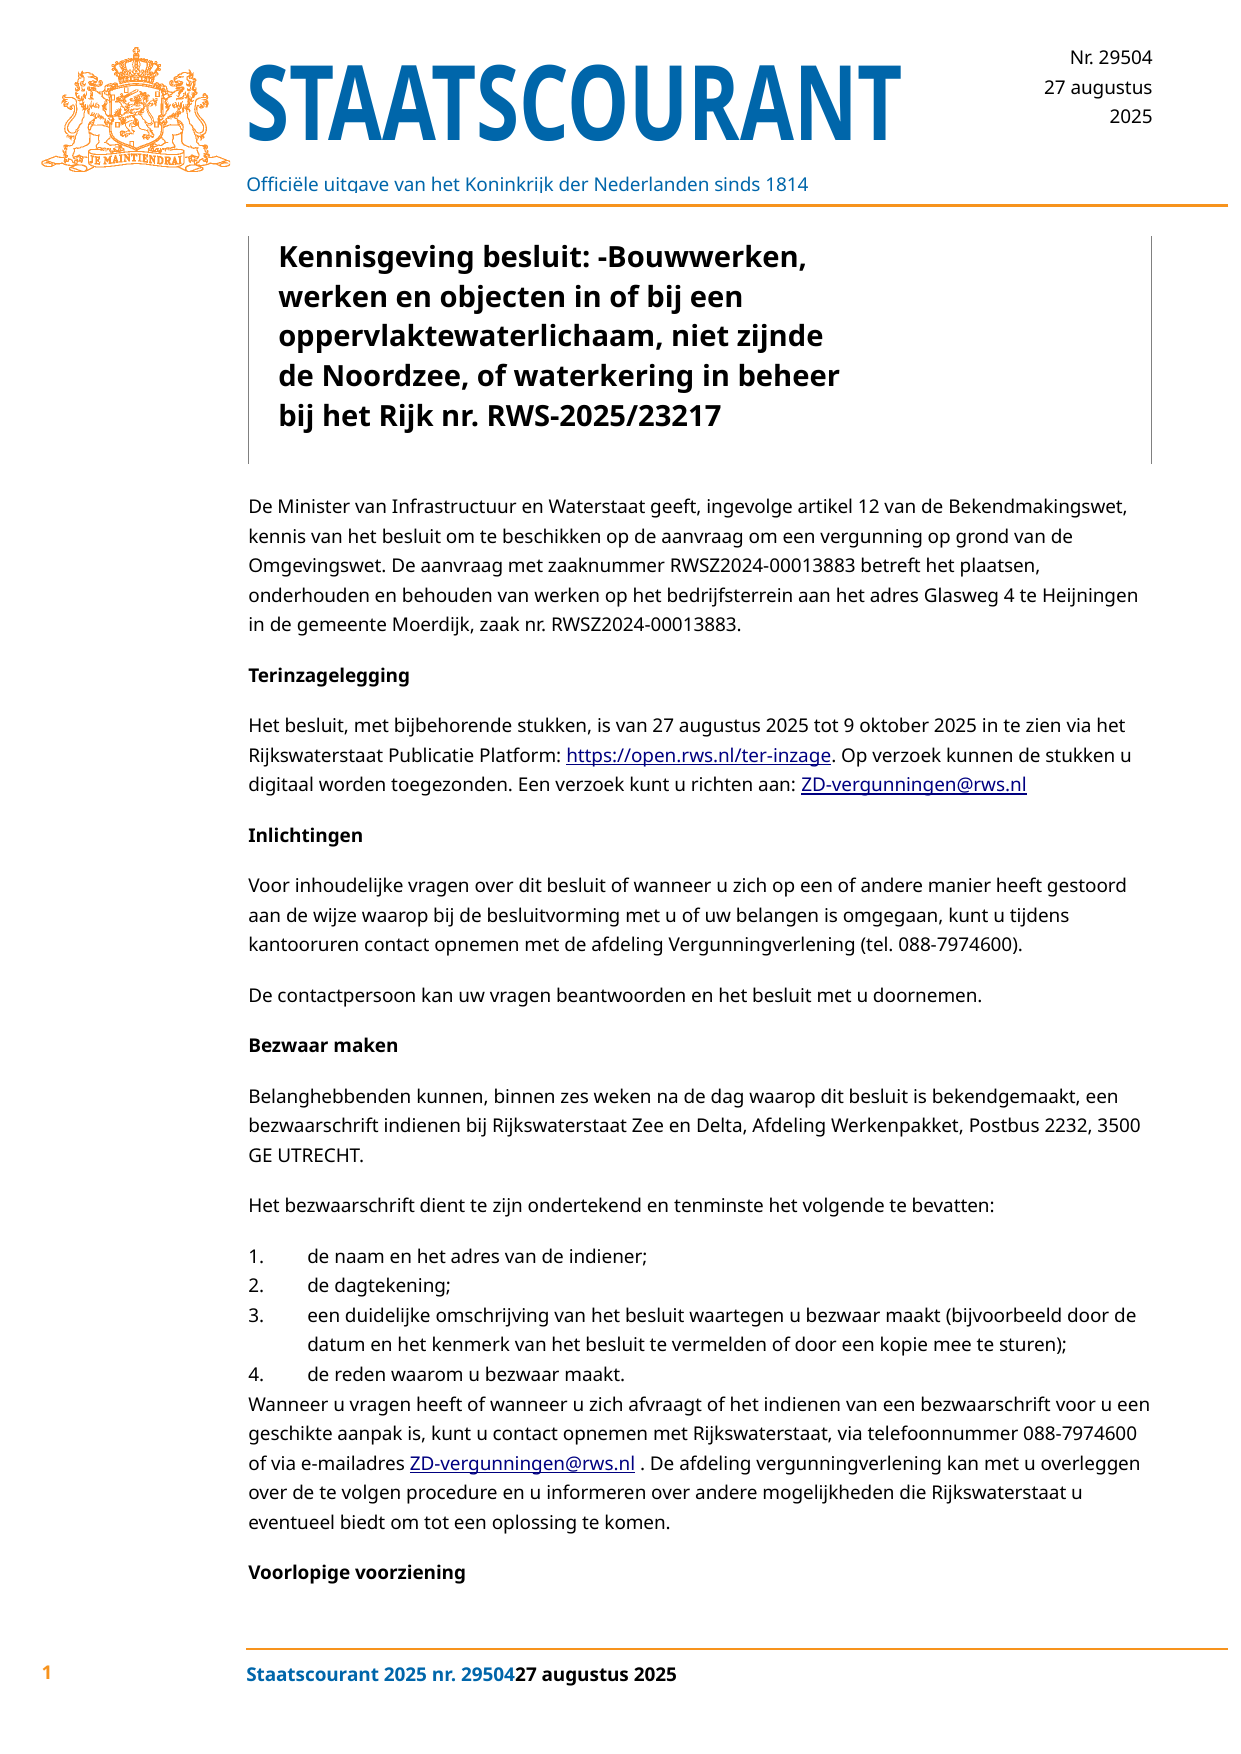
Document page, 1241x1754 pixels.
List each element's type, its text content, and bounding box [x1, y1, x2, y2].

text De Minister van Infrastructuur en Waterstaat geeft, ingevolge artikel 12 van de Bekendmakingswet, kennis van het besluit om te beschikken op de aanvraag om een vergunning op grond van de Omgevingswet. De aanvraag met zaaknummer RWSZ2024-00013883 betreft het plaatsen, onderhouden en behouden van werken op het bedrijfsterrein aan het adres Glasweg 4 te Heijningen in de gemeente Moerdijk, zaak nr. RWSZ2024-00013883. [248, 493, 1152, 637]
text Het bezwaarschrift dient te zijn ondertekend en tenminste het volgende te bevatten: [248, 1192, 1152, 1218]
table_header [1090, 236, 1151, 413]
table_header [850, 236, 912, 413]
text Voor inhoudelijke vragen over dit besluit of wanneer u zich op een of andere manier heeft gestoord aan de wijze waarop bij de besluitvorming met u of uw belangen is omgegaan, kunt u tijdens kantooruren contact opnemen met de afdeling Vergunningverlening (tel. 088-7974600). [248, 872, 1152, 957]
text Terinzagelegging [248, 662, 1152, 688]
list de naam en het adres van de indiener; [248, 1243, 1152, 1269]
text Wanneer u vragen heeft of wanneer u zich afvraagt of het indienen van een bezwaarschrift voor u een geschikte aanpak is, kunt u contact opnemen met Rijkswaterstaat, via telefoonnummer 088-7974600 of via e-mailadres ZD-vergunningen@rws.nl . De afdeling vergunningverlening kan met u overleggen over de te volgen procedure en u informeren over andere mogelijkheden die Rijkswaterstaat u eventueel biedt om tot een oplossing te komen. [248, 1391, 1152, 1535]
text Inlichtingen [248, 822, 1152, 848]
text Belanghebbenden kunnen, binnen zes weken na de dag waarop dit besluit is bekendgemaakt, een bezwaarschrift indienen bij Rijkswaterstaat Zee en Delta, Afdeling Werkenpakket, Postbus 2232, 3500 GE UTRECHT. [248, 1083, 1152, 1168]
list de dagtekening; [248, 1272, 1152, 1298]
text De contactpersoon kan uw vragen beantwoorden en het besluit met u doornemen. [248, 982, 1152, 1008]
list een duidelijke omschrijving van het besluit waartegen u bezwaar maakt (bijvoorbeeld door de datum en het kenmerk van het besluit te vermelden of door een kopie mee te sturen); [248, 1302, 1152, 1357]
text Voorlopige voorziening [248, 1559, 1152, 1585]
table_header Kennisgeving besluit: -Bouwwerken, werken en objecten in of bij een oppervlaktewaterlichaam, niet zijnde de Noordzee, of waterkering in beheer bij het Rijk nr. RWS-2025/23217 [249, 236, 850, 464]
picture [41, 47, 231, 172]
text Bezwaar maken [248, 1032, 1152, 1058]
table_header [850, 414, 1151, 464]
picture [912, 236, 1090, 414]
list de reden waarom u bezwaar maakt. [248, 1361, 1152, 1387]
text Het besluit, met bijbehorende stukken, is van 27 augustus 2025 tot 9 oktober 2025 in te zien via het Rijkswaterstaat Publicatie Platform: https://open.rws.nl/ter-inzage. Op verzoek kunnen de stukken u digitaal worden toegezonden. Een verzoek kunt u richten aan: ZD-vergunningen@rws.nl [248, 712, 1152, 797]
